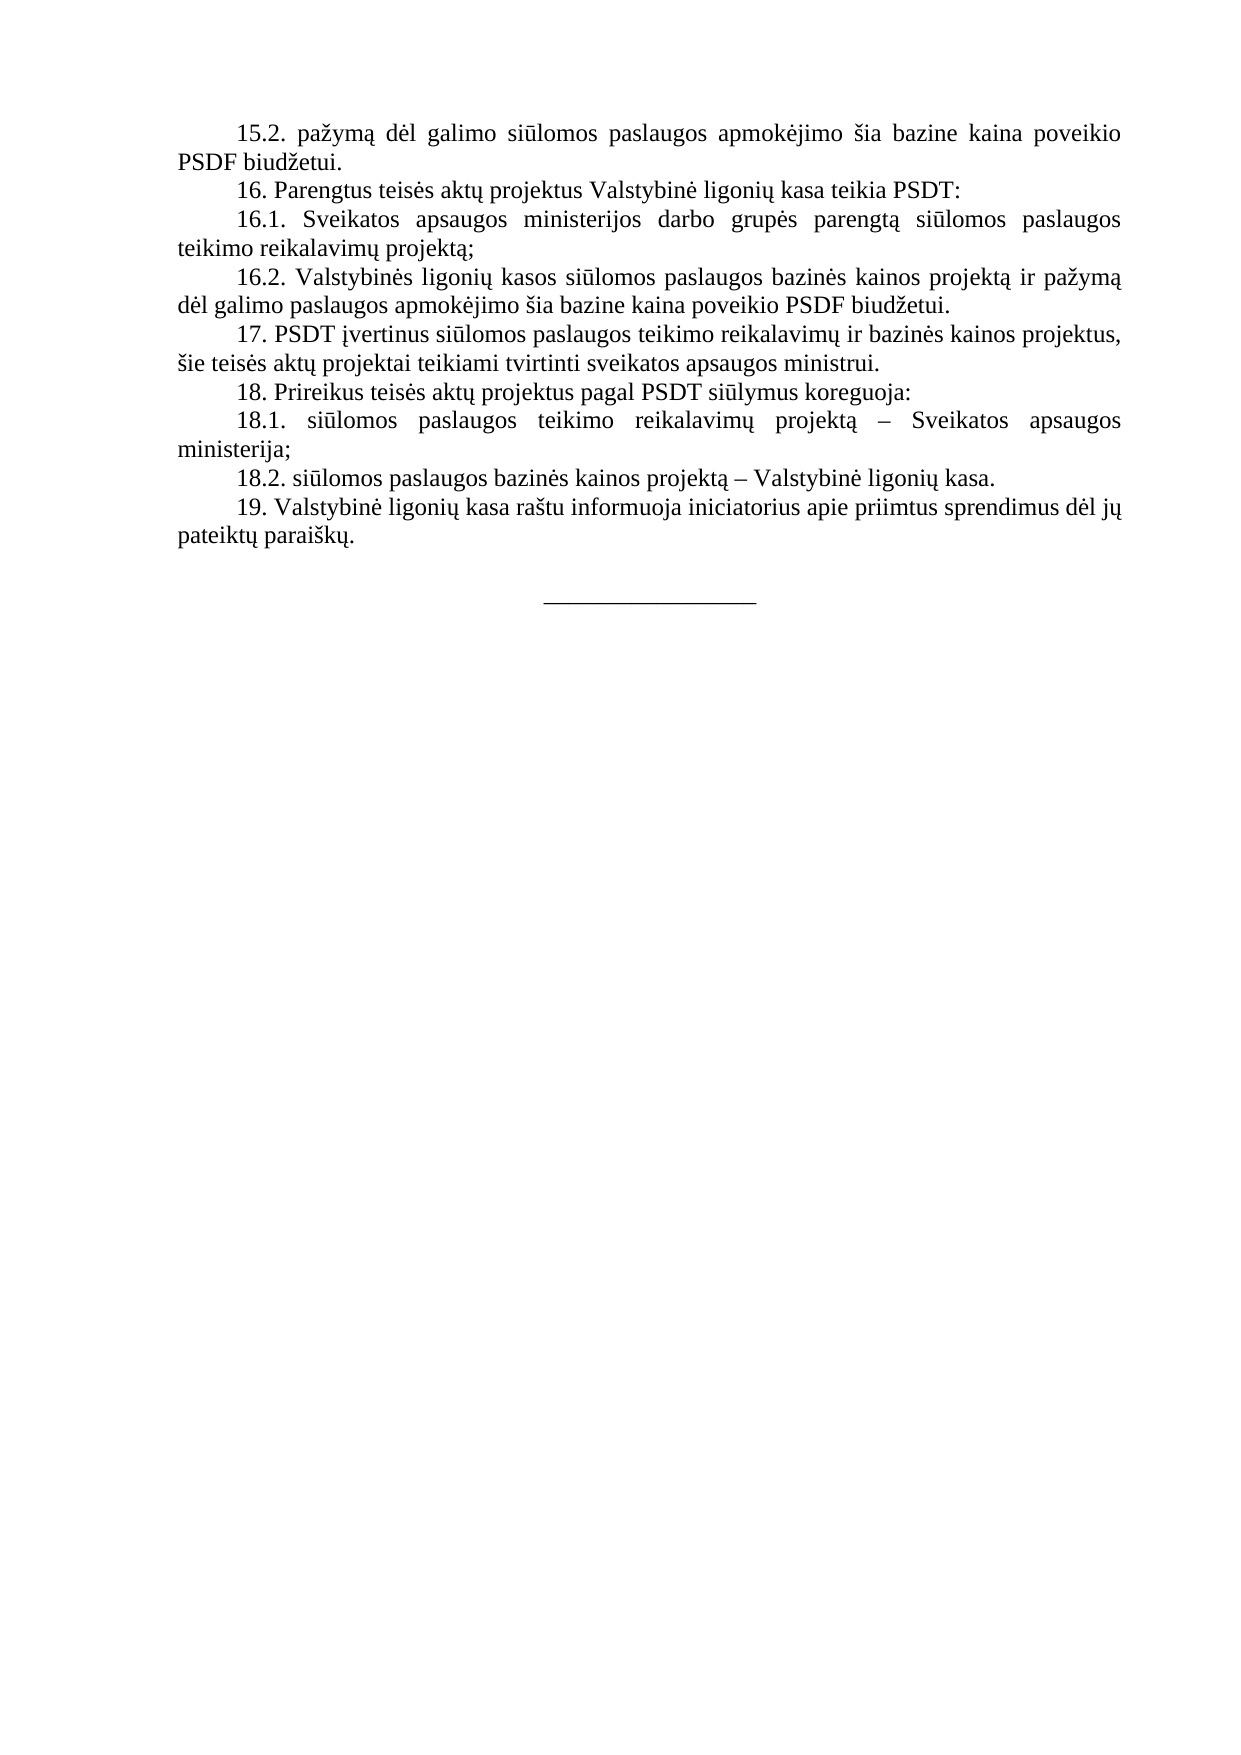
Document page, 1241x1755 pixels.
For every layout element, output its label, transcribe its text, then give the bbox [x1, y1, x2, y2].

text 16.2. Valstybinės ligonių kasos siūlomos paslaugos bazinės kainos projektą ir pažymą dėl galimo paslaugos apmokėjimo šia bazine kaina poveikio PSDF biudžetui. [177, 262, 1122, 319]
text 16.1. Sveikatos apsaugos ministerijos darbo grupės parengtą siūlomos paslaugos teikimo reikalavimų projektą; [177, 204, 1122, 262]
text 18.2. siūlomos paslaugos bazinės kainos projektą – Valstybinė ligonių kasa. [177, 463, 1122, 492]
text 15.2. pažymą dėl galimo siūlomos paslaugos apmokėjimo šia bazine kaina poveikio PSDF biudžetui. [177, 118, 1122, 176]
text 18.1. siūlomos paslaugos teikimo reikalavimų projektą – Sveikatos apsaugos ministerija; [177, 406, 1122, 463]
text _________________ [177, 578, 1122, 607]
text 19. Valstybinė ligonių kasa raštu informuoja iniciatorius apie priimtus sprendimus dėl jų pateiktų paraiškų. [177, 492, 1122, 549]
text 17. PSDT įvertinus siūlomos paslaugos teikimo reikalavimų ir bazinės kainos projektus, šie teisės aktų projektai teikiami tvirtinti sveikatos apsaugos ministrui. [177, 319, 1122, 377]
text 18. Prireikus teisės aktų projektus pagal PSDT siūlymus koreguoja: [177, 377, 1122, 406]
text 16. Parengtus teisės aktų projektus Valstybinė ligonių kasa teikia PSDT: [177, 176, 1122, 204]
